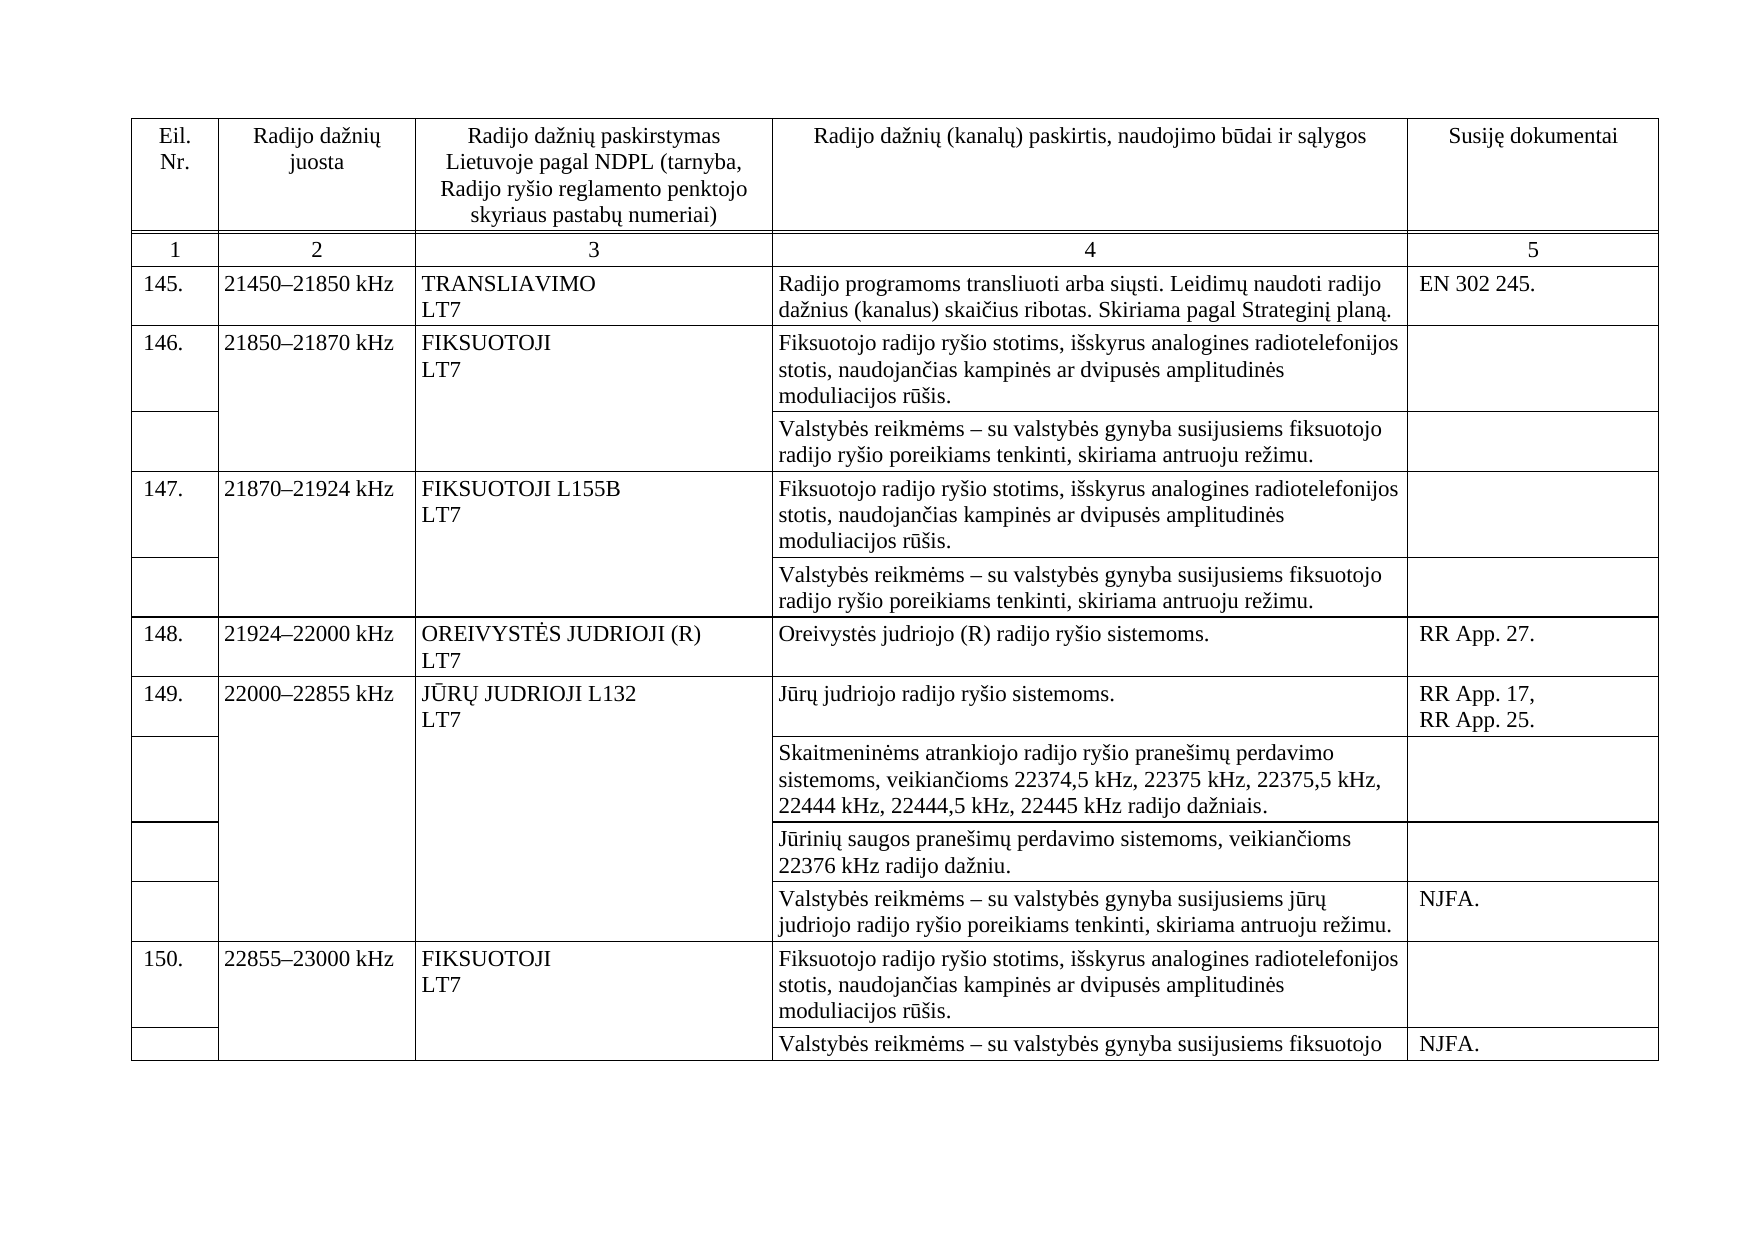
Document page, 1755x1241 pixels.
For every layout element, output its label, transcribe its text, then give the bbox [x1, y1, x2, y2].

table_cell [132, 737, 218, 821]
table_cell TRANSLIAVIMO LT7 [416, 267, 772, 325]
table_cell 147. [132, 472, 218, 557]
table_cell FIKSUOTOJI LT7 [416, 326, 772, 471]
table_cell FIKSUOTOJI L155B LT7 [416, 472, 772, 616]
table_cell [1408, 737, 1658, 821]
table_cell 5 [1408, 234, 1658, 266]
table_cell [132, 558, 218, 616]
table_cell OREIVYSTĖS JUDRIOJI (R) LT7 [416, 618, 772, 676]
table_cell 21924–22000 kHz [219, 618, 415, 676]
table_cell 21870–21924 kHz [219, 472, 415, 616]
table_cell 22855–23000 kHz [219, 942, 415, 1060]
table_cell Valstybės reikmėms – su valstybės gynyba susijusiems jūrų judriojo radijo ryšio poreikiams tenkinti, skiriama antruoju režimu. [773, 882, 1407, 941]
table_cell Jūrinių saugos pranešimų perdavimo sistemoms, veikiančioms 22376 kHz radijo dažniu. [773, 823, 1407, 881]
table_header Radijo dažnių juosta [219, 119, 415, 230]
table_header Susiję dokumentai [1408, 119, 1658, 230]
table_cell NJFA. [1408, 1028, 1658, 1060]
table_cell 150. [132, 942, 218, 1027]
table_cell [132, 1028, 218, 1060]
table_cell [1408, 823, 1658, 881]
table_cell Fiksuotojo radijo ryšio stotims, išskyrus analogines radiotelefonijos stotis, naudojančias kampinės ar dvipusės amplitudinės moduliacijos rūšis. [773, 472, 1407, 557]
table_cell 145. [132, 267, 218, 325]
table_cell Valstybės reikmėms – su valstybės gynyba susijusiems fiksuotojo [773, 1028, 1407, 1060]
table_header Radijo dažnių (kanalų) paskirtis, naudojimo būdai ir sąlygos [773, 119, 1407, 230]
table_cell NJFA. [1408, 882, 1658, 941]
table_cell 2 [219, 234, 415, 266]
table_cell [132, 412, 218, 471]
table_cell 148. [132, 618, 218, 676]
table_cell Radijo programoms transliuoti arba siųsti. Leidimų naudoti radijo dažnius (kanalus) skaičius ribotas. Skiriama pagal Strateginį planą. [773, 267, 1407, 325]
table_cell Valstybės reikmėms – su valstybės gynyba susijusiems fiksuotojo radijo ryšio poreikiams tenkinti, skiriama antruoju režimu. [773, 412, 1407, 471]
table_cell Valstybės reikmėms – su valstybės gynyba susijusiems fiksuotojo radijo ryšio poreikiams tenkinti, skiriama antruoju režimu. [773, 558, 1407, 616]
table_cell [1408, 942, 1658, 1027]
table_cell [1408, 472, 1658, 557]
table_cell FIKSUOTOJI LT7 [416, 942, 772, 1060]
table_cell Skaitmeninėms atrankiojo radijo ryšio pranešimų perdavimo sistemoms, veikiančioms 22374,5 kHz, 22375 kHz, 22375,5 kHz, 22444 kHz, 22444,5 kHz, 22445 kHz radijo dažniais. [773, 737, 1407, 821]
table_cell Fiksuotojo radijo ryšio stotims, išskyrus analogines radiotelefonijos stotis, naudojančias kampinės ar dvipusės amplitudinės moduliacijos rūšis. [773, 942, 1407, 1027]
table_cell EN 302 245. [1408, 267, 1658, 325]
table_cell 4 [773, 234, 1407, 266]
table_cell 146. [132, 326, 218, 411]
table_cell [1408, 558, 1658, 616]
table_cell RR App. 27. [1408, 618, 1658, 676]
table_cell [132, 882, 218, 941]
table_cell RR App. 17, RR App. 25. [1408, 677, 1658, 736]
table_header Eil. Nr. [132, 119, 218, 230]
table_cell Oreivystės judriojo (R) radijo ryšio sistemoms. [773, 618, 1407, 676]
table_header Radijo dažnių paskirstymas Lietuvoje pagal NDPL (tarnyba, Radijo ryšio reglamento penktojo skyriaus pastabų numeriai) [416, 119, 772, 230]
table_cell 3 [416, 234, 772, 266]
table_cell 149. [132, 677, 218, 736]
table_cell 1 [132, 234, 218, 266]
table_cell JŪRŲ JUDRIOJI L132 LT7 [416, 677, 772, 941]
table_cell [1408, 326, 1658, 411]
table_cell [1408, 412, 1658, 471]
table_cell Fiksuotojo radijo ryšio stotims, išskyrus analogines radiotelefonijos stotis, naudojančias kampinės ar dvipusės amplitudinės moduliacijos rūšis. [773, 326, 1407, 411]
table_cell [132, 823, 218, 881]
table_cell 21450–21850 kHz [219, 267, 415, 325]
table_cell 22000–22855 kHz [219, 677, 415, 941]
table_cell 21850–21870 kHz [219, 326, 415, 471]
table_cell Jūrų judriojo radijo ryšio sistemoms. [773, 677, 1407, 736]
